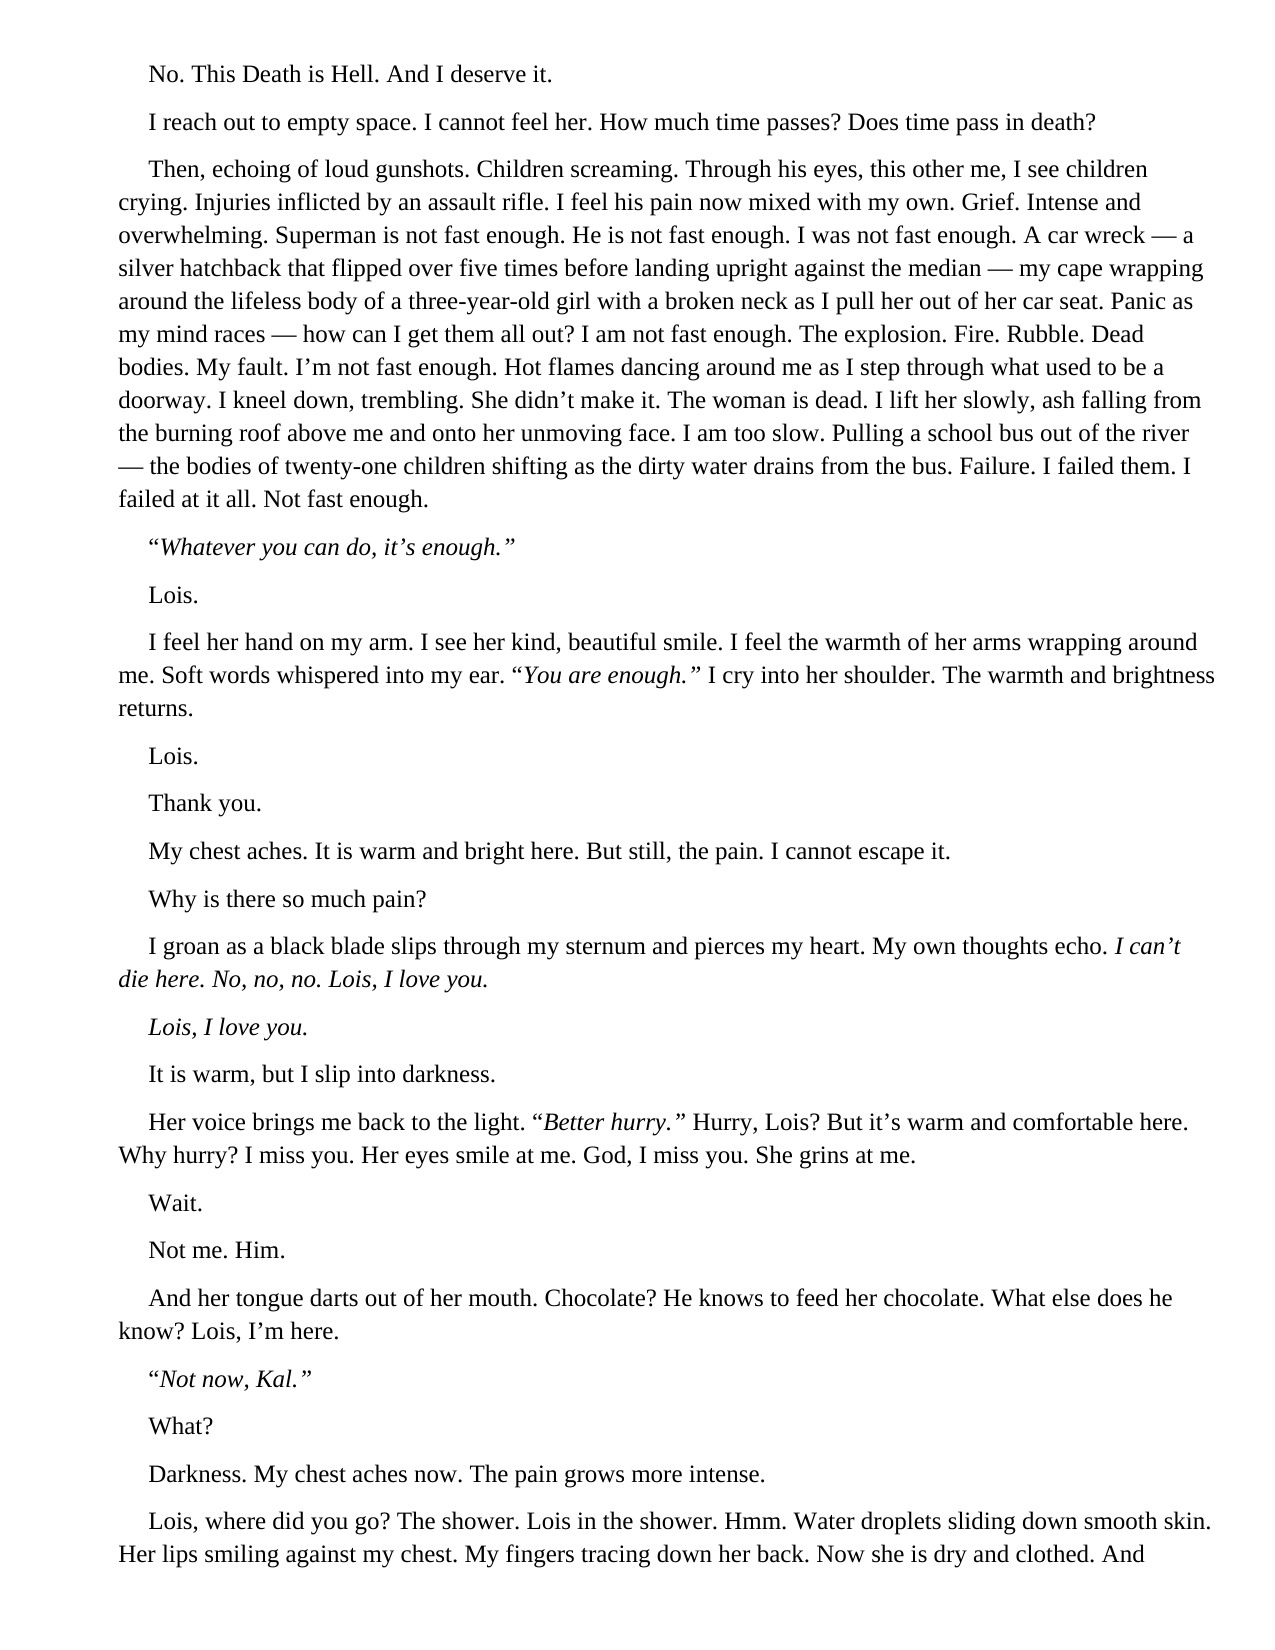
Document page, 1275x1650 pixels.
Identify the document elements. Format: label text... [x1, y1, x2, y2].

text Lois, where did you go? The shower. Lois in the shower. Hmm. Water droplets sliding down smooth skin. Her lips smiling against my chest. My fingers tracing down her back. Now she is dry and clothed. And [118, 1506, 1216, 1568]
text Not me. Him. [118, 1235, 1216, 1264]
text Lois. [118, 580, 1216, 608]
text Thank you. [118, 788, 1216, 817]
text Why is there so much pain? [118, 884, 1216, 912]
text “Whatever you can do, it’s enough.” [118, 532, 1216, 561]
text Her voice brings me back to the light. “Better hurry.” Hurry, Lois? But it’s warm and comfortable here. Why hurry? I miss you. Her eyes smile at me. God, I miss you. She grins at me. [118, 1107, 1216, 1169]
text It is warm, but I slip into darkness. [118, 1059, 1216, 1088]
text My chest aches. It is warm and bright here. But still, the pain. I cannot escape it. [118, 836, 1216, 865]
text “Not now, Kal.” [118, 1364, 1216, 1392]
text Lois, I love you. [118, 1012, 1216, 1041]
text Darkness. My chest aches now. The pain grows more intense. [118, 1459, 1216, 1488]
text Lois. [118, 741, 1216, 770]
text No. This Death is Hell. And I deserve it. [118, 59, 1216, 88]
text What? [118, 1411, 1216, 1440]
text Wait. [118, 1188, 1216, 1217]
text And her tongue darts out of her mouth. Chocolate? He knows to feed her chocolate. What else does he know? Lois, I’m here. [118, 1283, 1216, 1345]
text Then, echoing of loud gunshots. Children screaming. Through his eyes, this other me, I see children crying. Injuries inflicted by an assault rifle. I feel his pain now mixed with my own. Grief. Intense and overwhelming. Superman is not fast enough. He is not fast enough. I was not fast enough. A car wreck — a silver hatchback that flipped over five times before landing upright against the median — my cape wrapping around the lifeless body of a three-year-old girl with a broken neck as I pull her out of her car seat. Panic as my mind races — how can I get them all out? I am not fast enough. The explosion. Fire. Rubble. Dead bodies. My fault. I’m not fast enough. Hot flames dancing around me as I step through what used to be a doorway. I kneel down, trembling. She didn’t make it. The woman is dead. I lift her slowly, ash falling from the burning roof above me and onto her unmoving face. I am too slow. Pulling a school bus out of the river — the bodies of twenty-one children shifting as the dirty water drains from the bus. Failure. I failed them. I failed at it all. Not fast enough. [118, 154, 1216, 513]
text I groan as a black blade slips through my sternum and pierces my heart. My own thoughts echo. I can’t die here. No, no, no. Lois, I love you. [118, 931, 1216, 993]
text I reach out to empty space. I cannot feel her. How much time passes? Does time pass in death? [118, 107, 1216, 135]
text I feel her hand on my arm. I see her kind, beautiful smile. I feel the warmth of her arms wrapping around me. Soft words whispered into my ear. “You are enough.” I cry into her shoulder. The warmth and brightness returns. [118, 627, 1216, 722]
